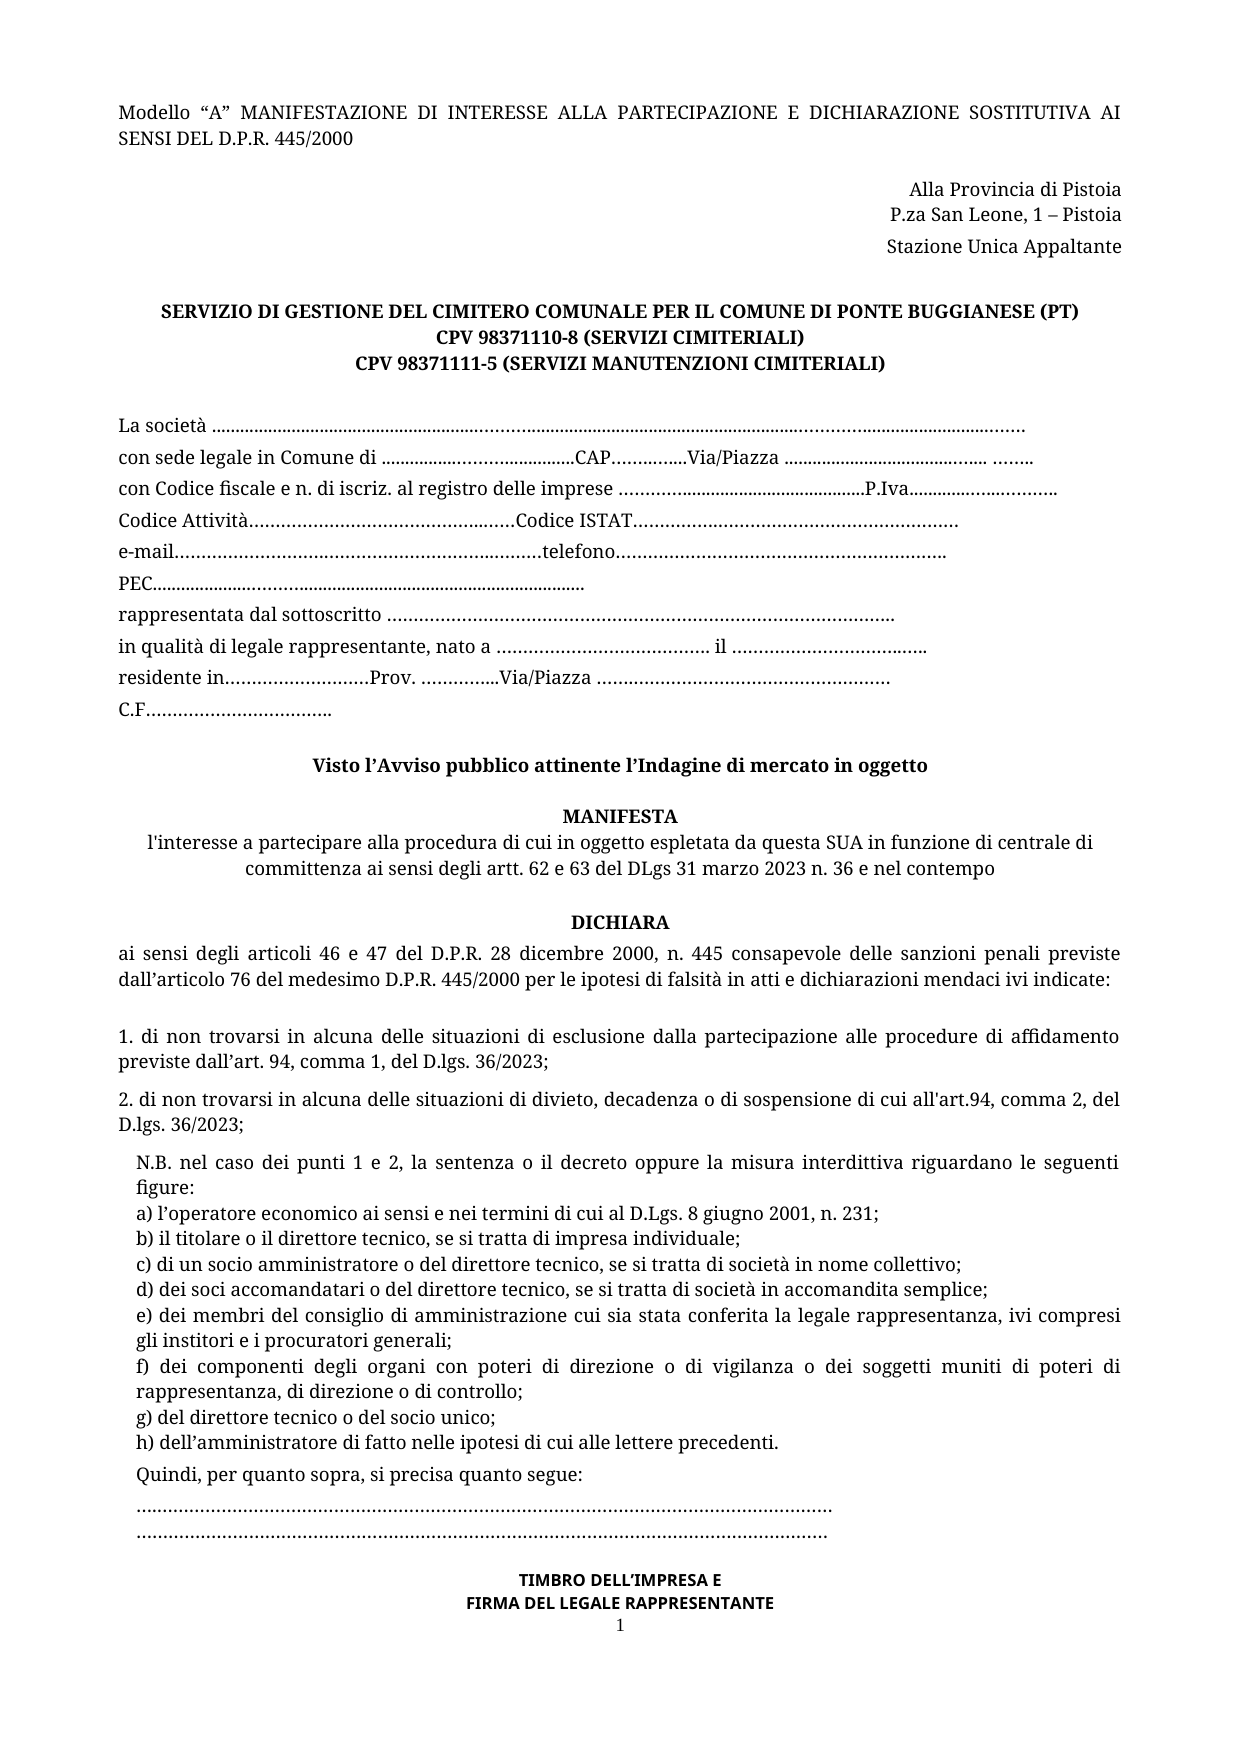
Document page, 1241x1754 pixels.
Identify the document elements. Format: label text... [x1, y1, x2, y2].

text Visto l’Avviso pubblico attinente l’Indagine di mercato in oggetto [118, 753, 1122, 778]
text ai sensi degli articoli 46 e 47 del D.P.R. 28 dicembre 2000, n. 445 consapevole delle sanzioni penali previste dall’articolo 76 del medesimo D.P.R. 445/2000 per le ipotesi di falsità in atti e dichiarazioni mendaci ivi indicate: [118, 941, 1122, 992]
text MANIFESTA [118, 804, 1122, 829]
text La società .........................................................………..........................................................…………...........................……. [118, 413, 1122, 438]
text Codice Attività……………………………………..……Codice ISTAT…………….……………………………………… [118, 507, 1122, 533]
text residente in………………………Prov. …………...Via/Piazza …….………………………………………… [118, 664, 1122, 690]
text PEC.....................………............................................................. [118, 570, 1122, 596]
text e-mail……………………….…………………………..………telefono…………………………………………………….. [118, 538, 1122, 564]
text 2. di non trovarsi in alcuna delle situazioni di divieto, decadenza o di sospensione di cui all'art.94, comma 2, del D.lgs. 36/2023; [118, 1086, 1122, 1137]
text con Codice fiscale e n. di iscriz. al registro delle imprese ………….......................................P.Iva.............…...……….. [118, 476, 1122, 501]
text c) di un socio amministratore o del direttore tecnico, se si tratta di società in nome collettivo; [136, 1251, 1122, 1277]
text Quindi, per quanto sopra, si precisa quanto segue: [136, 1461, 1122, 1487]
text N.B. nel caso dei punti 1 e 2, la sentenza o il decreto oppure la misura interdittiva riguardano le seguenti figure: [136, 1149, 1122, 1200]
text ….……………………………………………………………………………………………………………… [136, 1493, 1122, 1518]
text in qualità di legale rappresentante, nato a …………………………………. il …………………………..….. [118, 633, 1122, 658]
text con sede legale in Comune di ................………...............CAP……..…....Via/Piazza ....................................….... …….. [118, 444, 1122, 470]
text 1. di non trovarsi in alcuna delle situazioni di esclusione dalla partecipazione alle procedure di affidamento previste dall’art. 94, comma 1, del D.lgs. 36/2023; [118, 1023, 1122, 1074]
text P.za San Leone, 1 – Pistoia [118, 201, 1122, 227]
text e) dei membri del consiglio di amministrazione cui sia stata conferita la legale rappresentanza, ivi compresi gli institori e i procuratori generali; [136, 1302, 1122, 1353]
text Servizio di gestione deL cimiterO comunalE PER IL Comune di ponte buggianese (pt) CPV 98371110-8 (Servizi cimiteriali) CPV 98371111-5 (Servizi Manutenzioni Cimiteriali) [118, 299, 1122, 375]
text DICHIARA [118, 909, 1122, 935]
text g) del direttore tecnico o del socio unico; [136, 1404, 1122, 1430]
text f) dei componenti degli organi con poteri di direzione o di vigilanza o dei soggetti muniti di poteri di rappresentanza, di direzione o di controllo; [136, 1353, 1122, 1404]
text b) il titolare o il direttore tecnico, se si tratta di impresa individuale; [136, 1226, 1122, 1251]
text Modello “A” MANIFESTAZIONE DI INTERESSE ALLA PARTECIPAZIONE E DICHIARAZIONE SOSTITUTIVA AI SENSI DEL D.P.R. 445/2000 [118, 99, 1122, 150]
text d) dei soci accomandatari o del direttore tecnico, se si tratta di società in accomandita semplice; [136, 1277, 1122, 1302]
text C.F…………………………….. [118, 696, 1122, 721]
text ………………………………………………………………………………………………………………… [136, 1518, 1122, 1544]
text Alla Provincia di Pistoia [118, 176, 1122, 201]
text rappresentata dal sottoscritto ………………………………………………………………………………….. [118, 601, 1122, 627]
text Stazione Unica Appaltante [118, 233, 1122, 258]
text a) l’operatore economico ai sensi e nei termini di cui al D.Lgs. 8 giugno 2001, n. 231; [136, 1200, 1122, 1226]
text h) dell’amministratore di fatto nelle ipotesi di cui alle lettere precedenti. [136, 1430, 1122, 1455]
text L'INTERESSE A partecipare alla procedura DI CUI IN OGGETTO espletata da questa SUA in funzione di Centrale di Committenza ai sensi degli artt. 62 e 63 del DLgs 31 marzo 2023 n. 36 e nel contempo [118, 829, 1122, 880]
